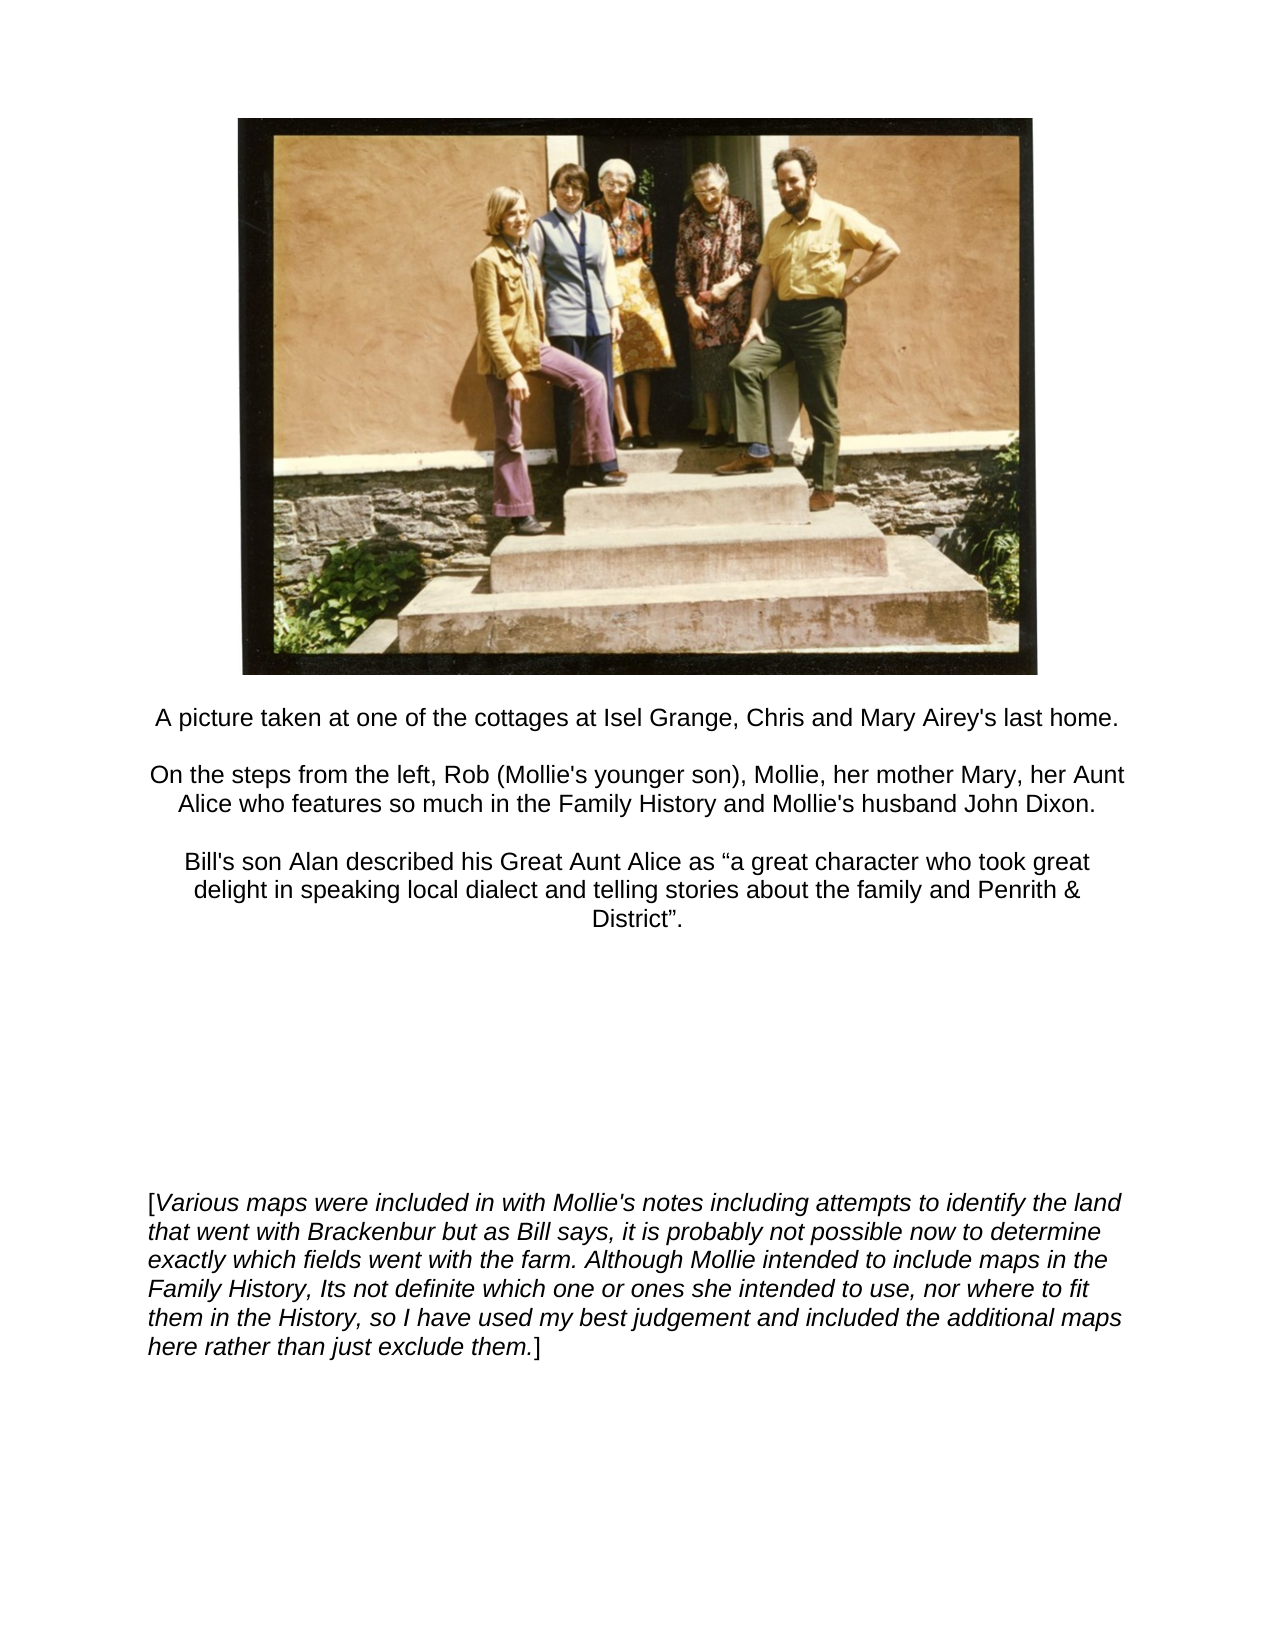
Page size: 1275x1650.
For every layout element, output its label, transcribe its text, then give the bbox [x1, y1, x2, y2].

picture [237, 118, 1038, 675]
text Bill's son Alan described his Great Aunt Alice as “a great character who took great delight in speaking local dialect and telling stories about the family and Penrith & District”. [148, 847, 1127, 933]
text On the steps from the left, Rob (Mollie's younger son), Mollie, her mother Mary, her Aunt Alice who features so much in the Family History and Mollie's husband John Dixon. [148, 760, 1127, 818]
text A picture taken at one of the cottages at Isel Grange, Chris and Mary Airey's last home. [148, 703, 1127, 732]
text [Various maps were included in with Mollie's notes including attempts to identify the land that went with Brackenbur but as Bill says, it is probably not possible now to determine exactly which fields went with the farm. Although Mollie intended to include maps in the Family History, Its not definite which one or ones she intended to use, nor where to fit them in the History, so I have used my best judgement and included the additional maps here rather than just exclude them.] [148, 1188, 1127, 1360]
